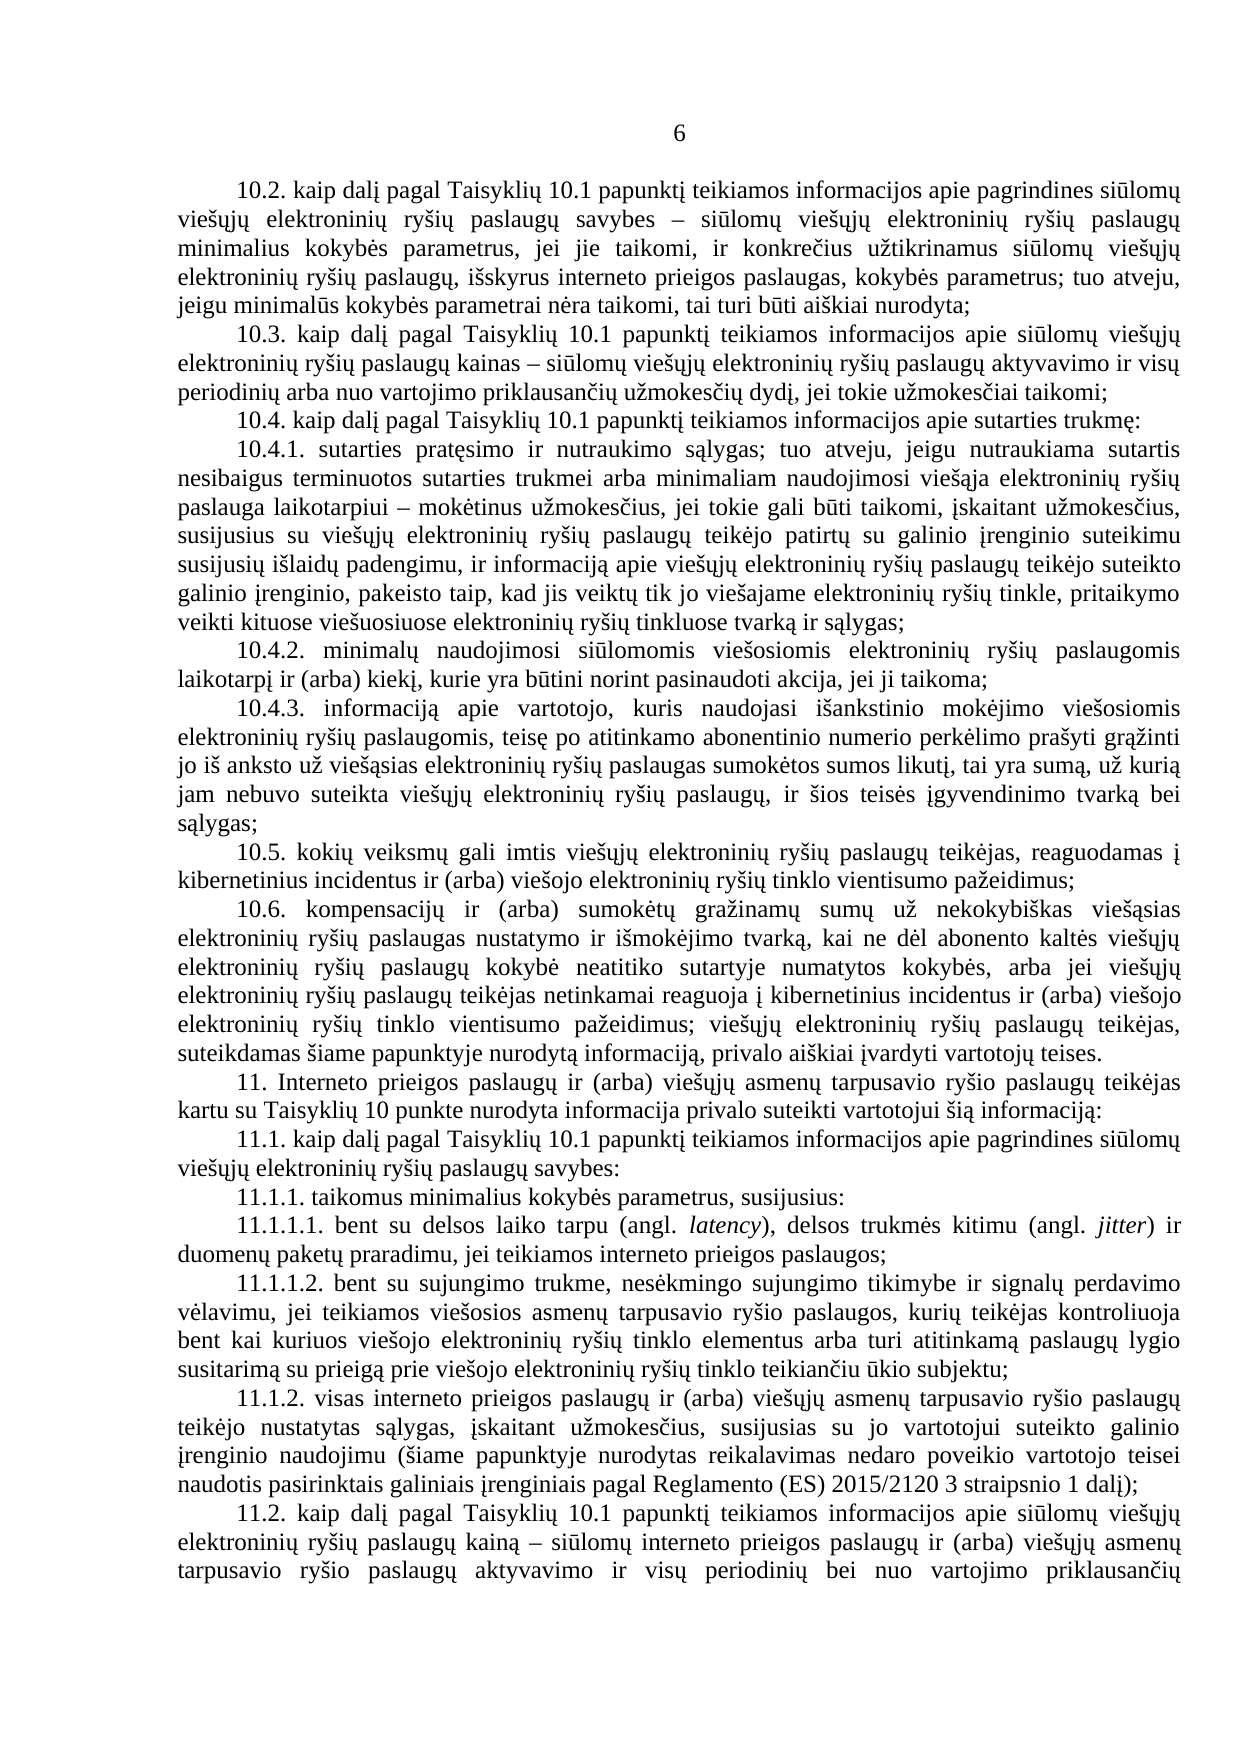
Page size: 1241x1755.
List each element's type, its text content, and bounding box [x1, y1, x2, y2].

text 10.3. kaip dalį pagal Taisyklių 10.1 papunktį teikiamos informacijos apie siūlomų viešųjų elektroninių ryšių paslaugų kainas – siūlomų viešųjų elektroninių ryšių paslaugų aktyvavimo ir visų periodinių arba nuo vartojimo priklausančių užmokesčių dydį, jei tokie užmokesčiai taikomi; [177, 319, 1181, 406]
text 10.4.3. informaciją apie vartotojo, kuris naudojasi išankstinio mokėjimo viešosiomis elektroninių ryšių paslaugomis, teisę po atitinkamo abonentinio numerio perkėlimo prašyti grąžinti jo iš anksto už viešąsias elektroninių ryšių paslaugas sumokėtos sumos likutį, tai yra sumą, už kurią jam nebuvo suteikta viešųjų elektroninių ryšių paslaugų, ir šios teisės įgyvendinimo tvarką bei sąlygas; [177, 693, 1181, 837]
text 11.1.1. taikomus minimalius kokybės parametrus, susijusius: [177, 1182, 1181, 1211]
text 11.1.1.2. bent su sujungimo trukme, nesėkmingo sujungimo tikimybe ir signalų perdavimo vėlavimu, jei teikiamos viešosios asmenų tarpusavio ryšio paslaugos, kurių teikėjas kontroliuoja bent kai kuriuos viešojo elektroninių ryšių tinklo elementus arba turi atitinkamą paslaugų lygio susitarimą su prieigą prie viešojo elektroninių ryšių tinklo teikiančiu ūkio subjektu; [177, 1268, 1181, 1383]
text 11. Interneto prieigos paslaugų ir (arba) viešųjų asmenų tarpusavio ryšio paslaugų teikėjas kartu su Taisyklių 10 punkte nurodyta informacija privalo suteikti vartotojui šią informaciją: [177, 1067, 1181, 1124]
text 11.2. kaip dalį pagal Taisyklių 10.1 papunktį teikiamos informacijos apie siūlomų viešųjų elektroninių ryšių paslaugų kainą – siūlomų interneto prieigos paslaugų ir (arba) viešųjų asmenų tarpusavio ryšio paslaugų aktyvavimo ir visų periodinių bei nuo vartojimo priklausančių [177, 1498, 1181, 1584]
text 11.1.1.1. bent su delsos laiko tarpu (angl. latency), delsos trukmės kitimu (angl. jitter) ir duomenų paketų praradimu, jei teikiamos interneto prieigos paslaugos; [177, 1211, 1181, 1268]
text 10.4. kaip dalį pagal Taisyklių 10.1 papunktį teikiamos informacijos apie sutarties trukmę: [177, 406, 1181, 434]
text 10.4.1. sutarties pratęsimo ir nutraukimo sąlygas; tuo atveju, jeigu nutraukiama sutartis nesibaigus terminuotos sutarties trukmei arba minimaliam naudojimosi viešąja elektroninių ryšių paslauga laikotarpiui – mokėtinus užmokesčius, jei tokie gali būti taikomi, įskaitant užmokesčius, susijusius su viešųjų elektroninių ryšių paslaugų teikėjo patirtų su galinio įrenginio suteikimu susijusių išlaidų padengimu, ir informaciją apie viešųjų elektroninių ryšių paslaugų teikėjo suteikto galinio įrenginio, pakeisto taip, kad jis veiktų tik jo viešajame elektroninių ryšių tinkle, pritaikymo veikti kituose viešuosiuose elektroninių ryšių tinkluose tvarką ir sąlygas; [177, 434, 1181, 636]
text 10.5. kokių veiksmų gali imtis viešųjų elektroninių ryšių paslaugų teikėjas, reaguodamas į kibernetinius incidentus ir (arba) viešojo elektroninių ryšių tinklo vientisumo pažeidimus; [177, 837, 1181, 894]
text 10.2. kaip dalį pagal Taisyklių 10.1 papunktį teikiamos informacijos apie pagrindines siūlomų viešųjų elektroninių ryšių paslaugų savybes – siūlomų viešųjų elektroninių ryšių paslaugų minimalius kokybės parametrus, jei jie taikomi, ir konkrečius užtikrinamus siūlomų viešųjų elektroninių ryšių paslaugų, išskyrus interneto prieigos paslaugas, kokybės parametrus; tuo atveju, jeigu minimalūs kokybės parametrai nėra taikomi, tai turi būti aiškiai nurodyta; [177, 176, 1181, 319]
text 10.4.2. minimalų naudojimosi siūlomomis viešosiomis elektroninių ryšių paslaugomis laikotarpį ir (arba) kiekį, kurie yra būtini norint pasinaudoti akcija, jei ji taikoma; [177, 636, 1181, 693]
text 11.1. kaip dalį pagal Taisyklių 10.1 papunktį teikiamos informacijos apie pagrindines siūlomų viešųjų elektroninių ryšių paslaugų savybes: [177, 1124, 1181, 1182]
text 10.6. kompensacijų ir (arba) sumokėtų gražinamų sumų už nekokybiškas viešąsias elektroninių ryšių paslaugas nustatymo ir išmokėjimo tvarką, kai ne dėl abonento kaltės viešųjų elektroninių ryšių paslaugų kokybė neatitiko sutartyje numatytos kokybės, arba jei viešųjų elektroninių ryšių paslaugų teikėjas netinkamai reaguoja į kibernetinius incidentus ir (arba) viešojo elektroninių ryšių tinklo vientisumo pažeidimus; viešųjų elektroninių ryšių paslaugų teikėjas, suteikdamas šiame papunktyje nurodytą informaciją, privalo aiškiai įvardyti vartotojų teises. [177, 894, 1181, 1067]
text 11.1.2. visas interneto prieigos paslaugų ir (arba) viešųjų asmenų tarpusavio ryšio paslaugų teikėjo nustatytas sąlygas, įskaitant užmokesčius, susijusias su jo vartotojui suteikto galinio įrenginio naudojimu (šiame papunktyje nurodytas reikalavimas nedaro poveikio vartotojo teisei naudotis pasirinktais galiniais įrenginiais pagal Reglamento (ES) 2015/2120 3 straipsnio 1 dalį); [177, 1383, 1181, 1498]
